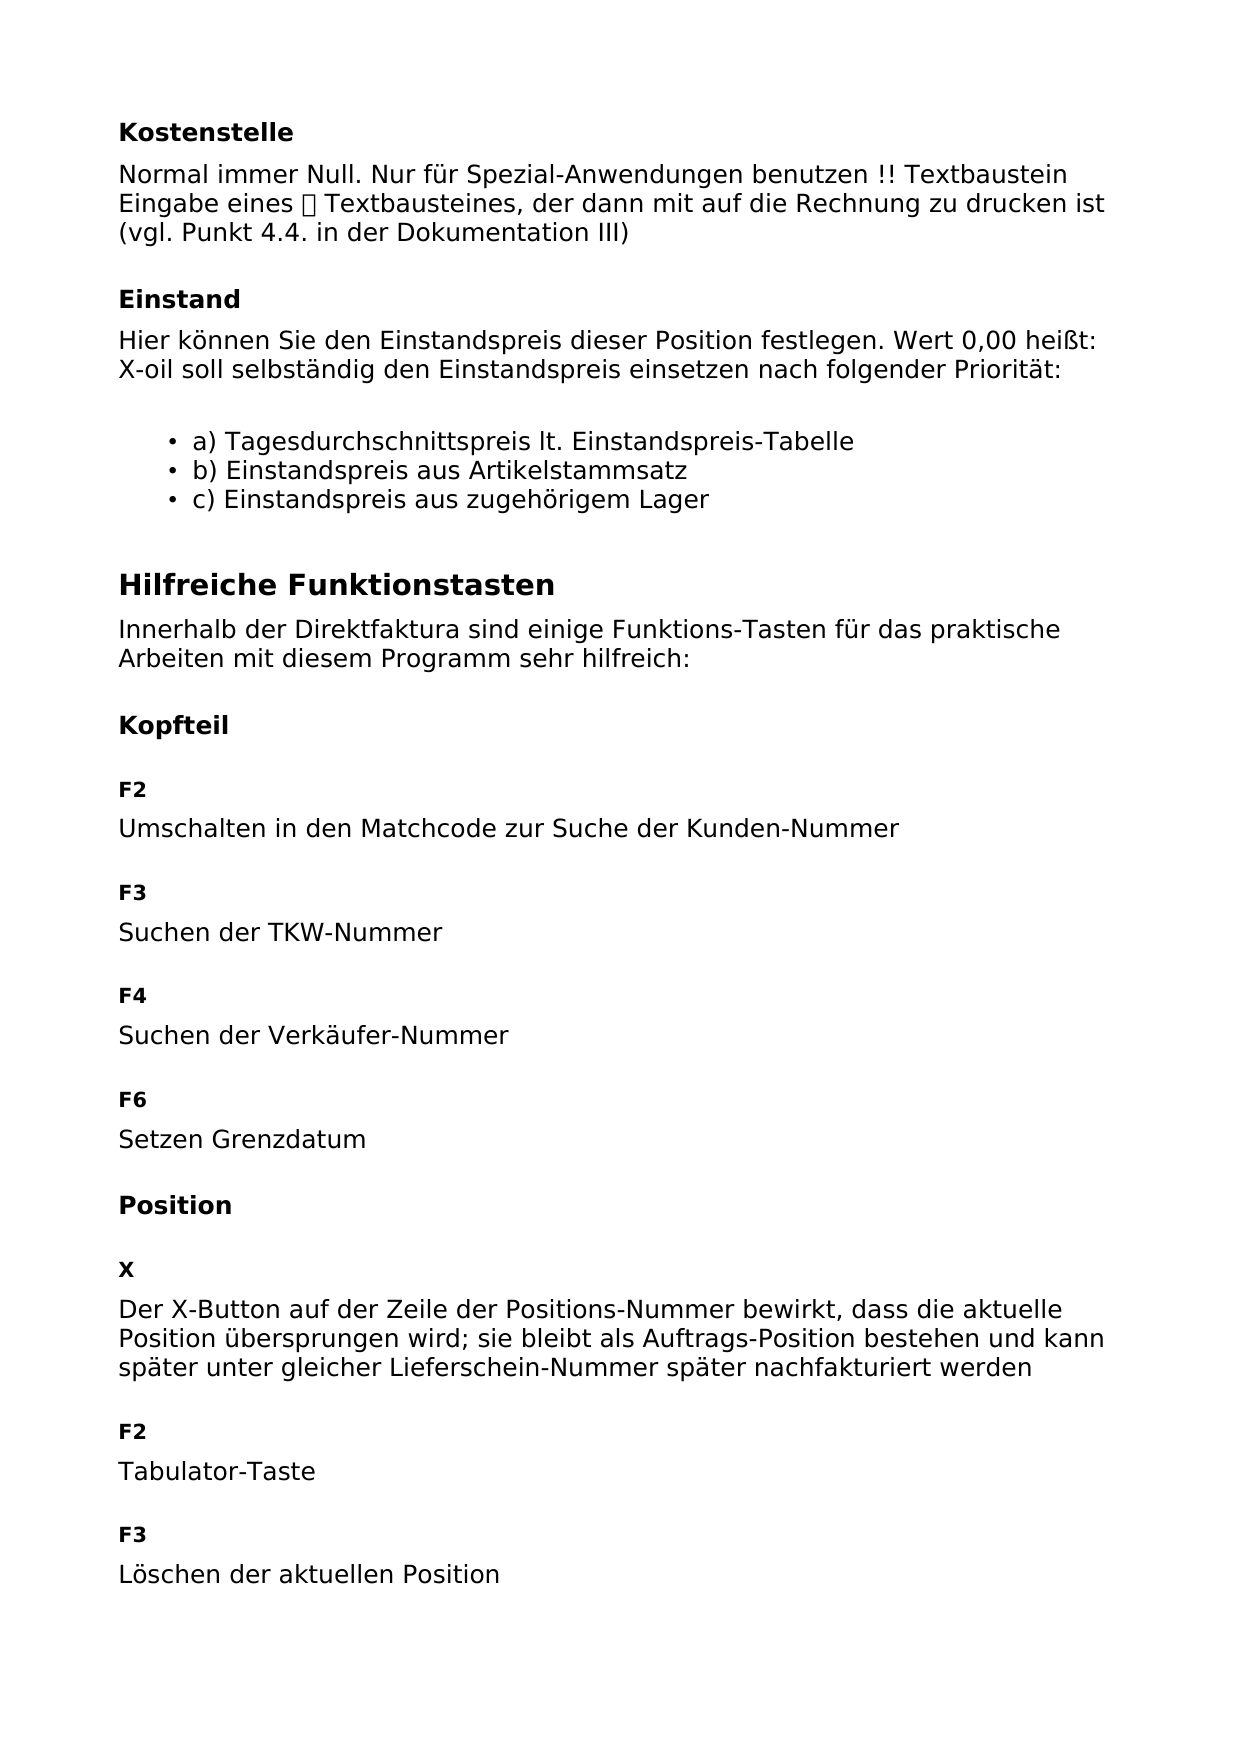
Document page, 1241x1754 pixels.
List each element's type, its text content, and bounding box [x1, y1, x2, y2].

subtitle Kopfteil [118, 711, 1122, 740]
subtitle F3 [118, 1523, 1122, 1548]
text Normal immer Null. Nur für Spezial-Anwendungen benutzen !! Textbaustein Eingabe eines  Textbausteines, der dann mit auf die Rechnung zu drucken ist (vgl. Punkt 4.4. in der Dokumentation III) [118, 160, 1122, 247]
text Tabulator-Taste [118, 1457, 1122, 1486]
subtitle F2 [118, 778, 1122, 802]
list b) Einstandspreis aus Artikelstammsatz [177, 456, 1122, 485]
subtitle F2 [118, 1420, 1122, 1444]
subtitle Position [118, 1191, 1122, 1221]
text Umschalten in den Matchcode zur Suche der Kunden-Nummer [118, 814, 1122, 844]
subtitle Einstand [118, 285, 1122, 314]
subtitle F4 [118, 984, 1122, 1009]
subtitle Hilfreiche Funktionstasten [118, 569, 1122, 603]
text Der X-Button auf der Zeile der Positions-Nummer bewirkt, dass die aktuelle Position übersprungen wird; sie bleibt als Auftrags-Position bestehen und kann später unter gleicher Lieferschein-Nummer später nachfakturiert werden [118, 1295, 1122, 1382]
text Setzen Grenzdatum [118, 1125, 1122, 1154]
text Innerhalb der Direktfaktura sind einige Funktions-Tasten für das praktische Arbeiten mit diesem Programm sehr hilfreich: [118, 615, 1122, 673]
text Suchen der TKW-Nummer [118, 918, 1122, 947]
list c) Einstandspreis aus zugehörigem Lager [177, 485, 1122, 514]
subtitle F3 [118, 881, 1122, 905]
text Hier können Sie den Einstandspreis dieser Position festlegen. Wert 0,00 heißt: X-oil soll selbständig den Einstandspreis einsetzen nach folgender Priorität: [118, 326, 1122, 385]
subtitle Kostenstelle [118, 118, 1122, 147]
text Löschen der aktuellen Position [118, 1560, 1122, 1589]
subtitle X [118, 1258, 1122, 1282]
subtitle F6 [118, 1088, 1122, 1112]
text Suchen der Verkäufer-Nummer [118, 1021, 1122, 1051]
list a) Tagesdurchschnittspreis lt. Einstandspreis-Tabelle [177, 427, 1122, 456]
